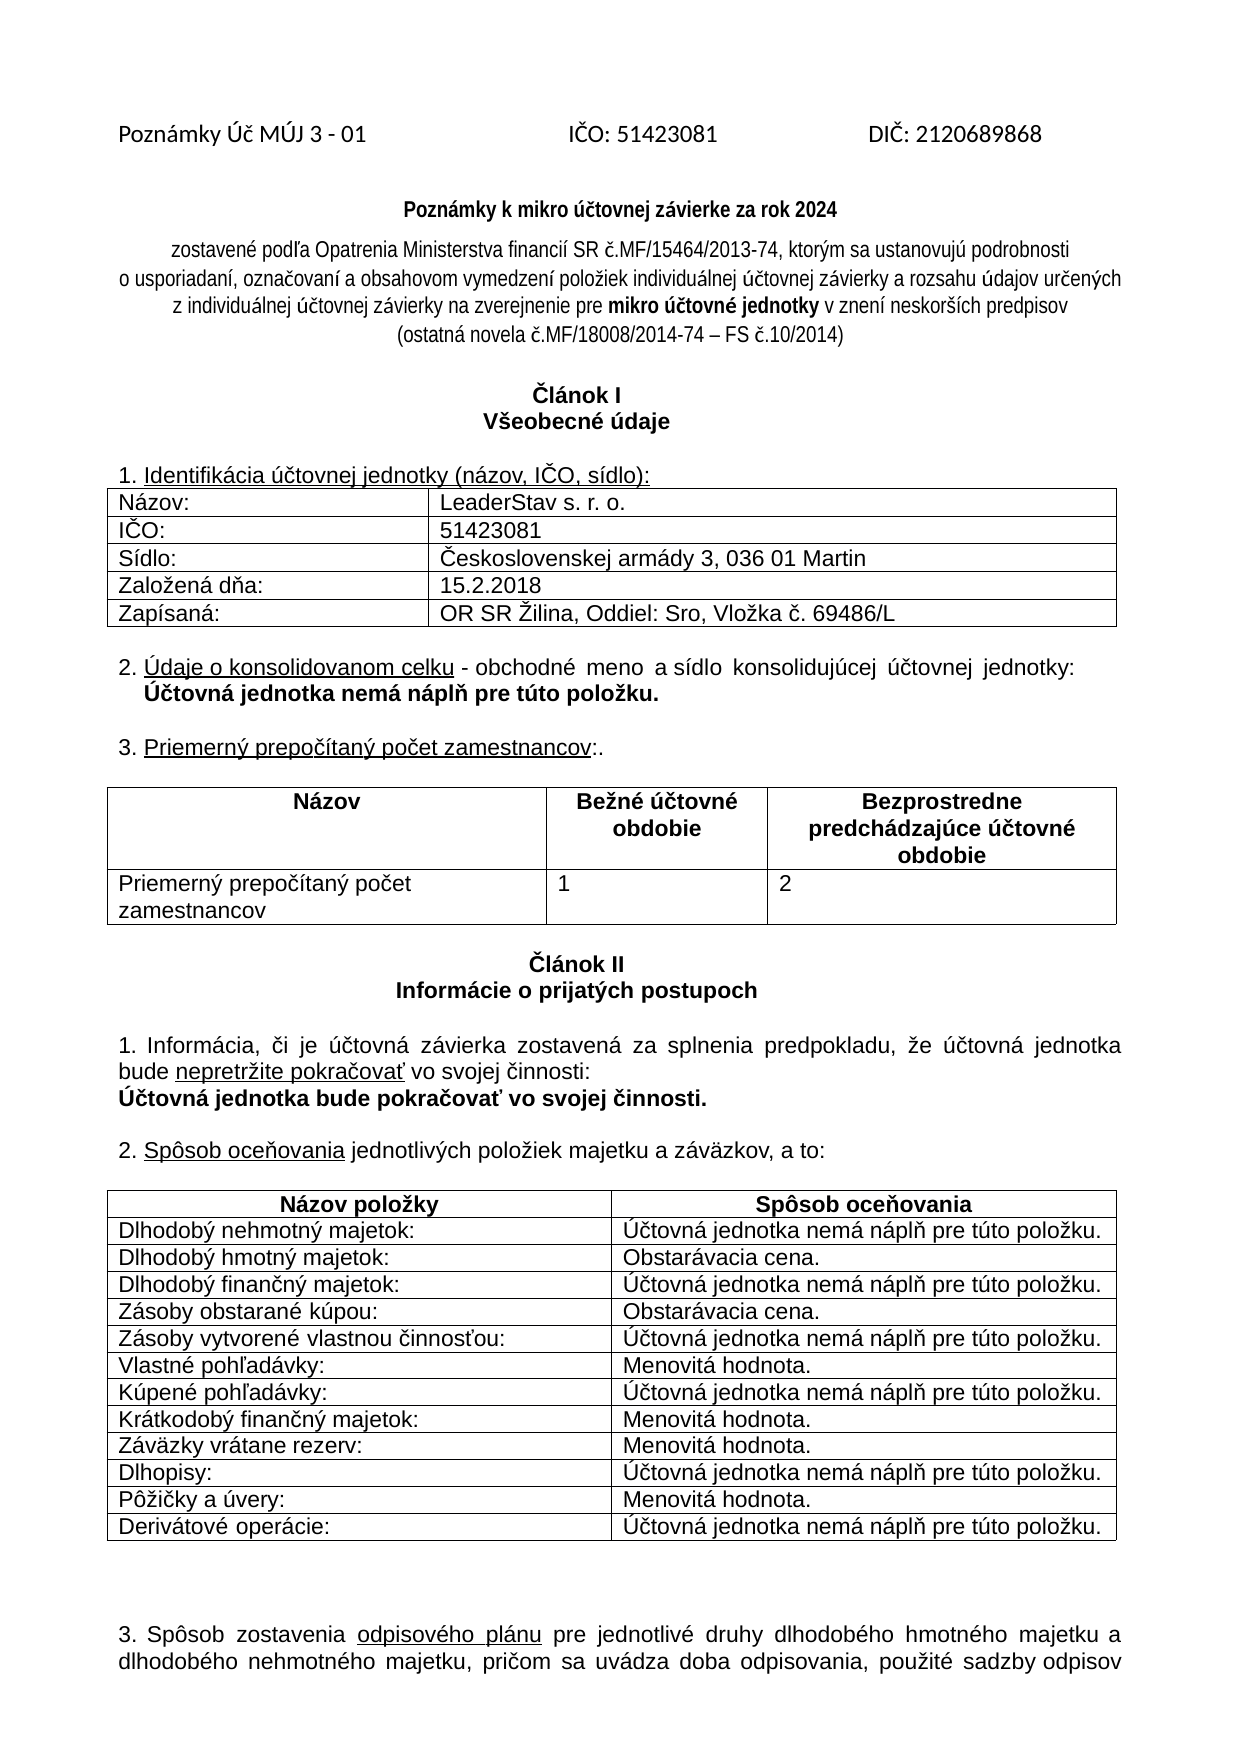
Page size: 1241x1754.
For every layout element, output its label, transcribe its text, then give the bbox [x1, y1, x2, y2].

text 1. Informácia, či je účtovná závierka zostavená za splnenia predpokladu, že účtovná jednotka bude nepretržite pokračovať vo svojej činnosti: [118, 1032, 1122, 1085]
text Účtovná jednotka nemá náplň pre túto položku. [118, 680, 1122, 706]
table_cell Účtovná jednotka nemá náplň pre túto položku. [612, 1460, 1116, 1486]
table_cell Menovitá hodnota. [612, 1406, 1116, 1432]
text Poznámky k mikro účtovnej závierke za rok 2024 [118, 195, 1122, 223]
text (ostatná novela č.MF/18008/2014-74 – FS č.10/2014) [118, 320, 1122, 348]
table_cell Menovitá hodnota. [612, 1433, 1116, 1459]
table_cell Priemerný prepočítaný počet zamestnancov [108, 870, 546, 923]
table_cell Obstarávacia cena. [612, 1299, 1116, 1324]
table_cell Vlastné pohľadávky: [108, 1353, 611, 1378]
table_cell Založená dňa: [108, 572, 428, 598]
table_cell Zásoby vytvorené vlastnou činnosťou: [108, 1326, 611, 1351]
table_cell Československej armády 3, 036 01 Martin [429, 544, 1116, 571]
text Všeobecné údaje [118, 408, 1034, 435]
text Účtovná jednotka bude pokračovať vo svojej činnosti. [118, 1085, 1122, 1111]
table_cell 2 [768, 870, 1116, 923]
table_cell Dlhopisy: [108, 1460, 611, 1486]
table_cell Účtovná jednotka nemá náplň pre túto položku. [612, 1272, 1116, 1298]
table_cell Sídlo: [108, 544, 428, 571]
table_cell Derivátové operácie: [108, 1514, 611, 1539]
table_header Názov [108, 788, 546, 869]
table_cell Účtovná jednotka nemá náplň pre túto položku. [612, 1379, 1116, 1405]
table_cell Dlhodobý nehmotný majetok: [108, 1218, 611, 1244]
table_cell Menovitá hodnota. [612, 1487, 1116, 1513]
table_cell Účtovná jednotka nemá náplň pre túto položku. [612, 1218, 1116, 1244]
table_header Názov: [108, 489, 428, 516]
text 2. Spôsob oceňovania jednotlivých položiek majetku a záväzkov, a to: [118, 1137, 1122, 1164]
table_cell Dlhodobý hmotný majetok: [108, 1245, 611, 1271]
table_cell OR SR Žilina, Oddiel: Sro, Vložka č. 69486/L [429, 600, 1116, 626]
table_cell Obstarávacia cena. [612, 1245, 1116, 1271]
text zostavené podľa Opatrenia Ministerstva financií SR č.MF/15464/2013-74, ktorým sa ustanovujú podrobnosti o usporiadaní, označovaní a obsahovom vymedzení položiek individuálnej účtovnej závierky a rozsahu údajov určených z individuálnej účtovnej závierky na zverejnenie pre mikro účtovné jednotky v znení neskorších predpisov [118, 236, 1122, 320]
table_cell Pôžičky a úvery: [108, 1487, 611, 1513]
table_header Spôsob oceňovania [612, 1191, 1116, 1217]
text Článok II [118, 951, 1035, 977]
table_header Bezprostredne predchádzajúce účtovné obdobie [768, 788, 1116, 869]
table_cell Zapísaná: [108, 600, 428, 626]
table_cell Záväzky vrátane rezerv: [108, 1433, 611, 1459]
text 3. Priemerný prepočítaný počet zamestnancov:. [118, 733, 1122, 760]
table_cell Krátkodobý finančný majetok: [108, 1406, 611, 1432]
text Článok I [118, 382, 1035, 408]
text 3. Spôsob zostavenia odpisového plánu pre jednotlivé druhy dlhodobého hmotného majetku a dlhodobého nehmotného majetku, pričom sa uvádza doba odpisovania, použité sadzby odpisov [118, 1621, 1122, 1674]
table_cell Zásoby obstarané kúpou: [108, 1299, 611, 1324]
table_cell 51423081 [429, 517, 1116, 543]
table_cell 15.2.2018 [429, 572, 1116, 598]
table_header LeaderStav s. r. o. [429, 489, 1116, 516]
table_cell Účtovná jednotka nemá náplň pre túto položku. [612, 1514, 1116, 1539]
table_cell Dlhodobý finančný majetok: [108, 1272, 611, 1298]
table_cell 1 [547, 870, 767, 923]
text Informácie o prijatých postupoch [118, 977, 1035, 1004]
table_header Názov položky [108, 1191, 611, 1217]
table_cell Účtovná jednotka nemá náplň pre túto položku. [612, 1326, 1116, 1351]
text 2. Údaje o konsolidovanom celku - obchodné meno a sídlo konsolidujúcej účtovnej jednotky: [118, 654, 1122, 680]
table_header Bežné účtovné obdobie [547, 788, 767, 869]
text 1. Identifikácia účtovnej jednotky (názov, IČO, sídlo): [118, 462, 1122, 488]
table_cell Menovitá hodnota. [612, 1353, 1116, 1378]
table_cell Kúpené pohľadávky: [108, 1379, 611, 1405]
table_cell IČO: [108, 517, 428, 543]
